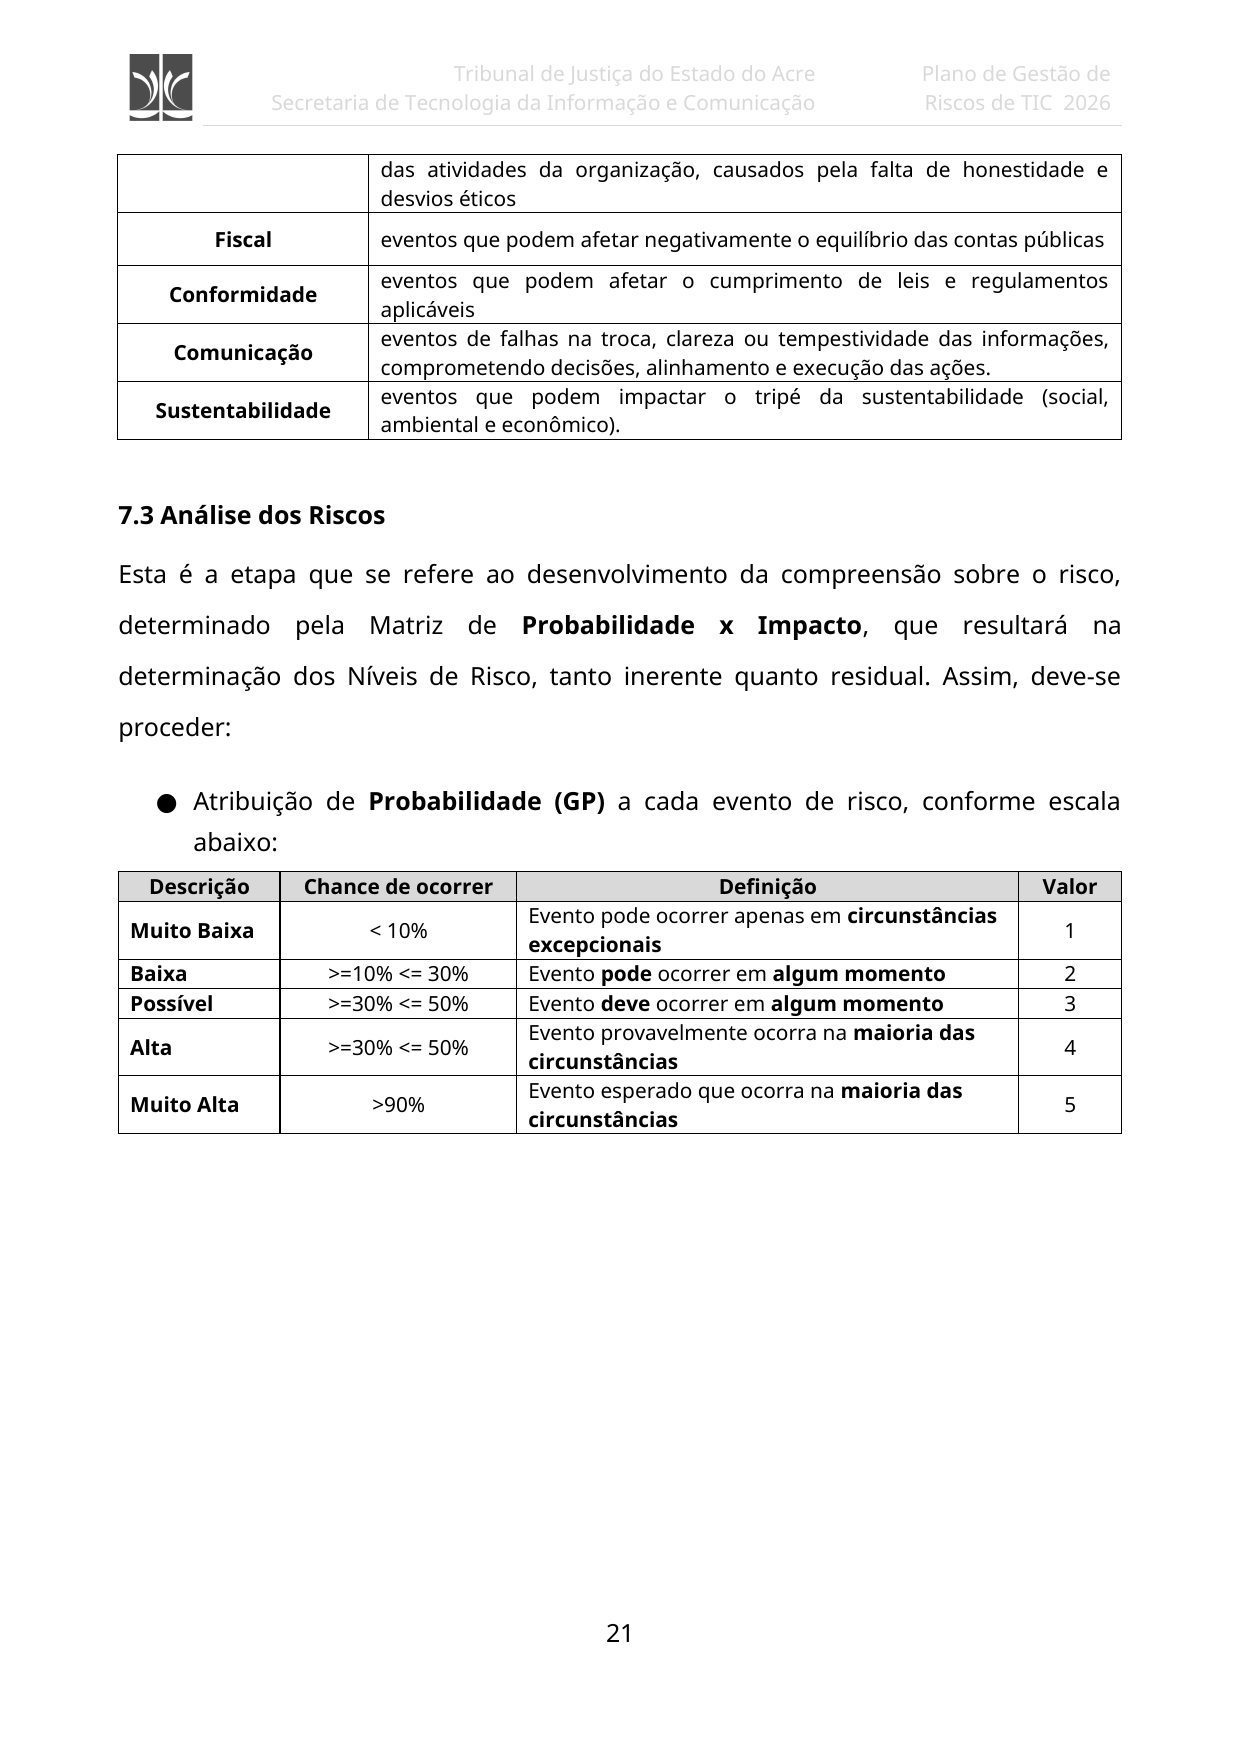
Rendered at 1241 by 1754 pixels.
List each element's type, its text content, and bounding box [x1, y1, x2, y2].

table_cell >=30% <= 50% [281, 989, 516, 1017]
table_cell eventos que podem afetar o cumprimento de leis e regulamentos aplicáveis [369, 266, 1121, 323]
table_cell eventos que podem impactar o tripé da sustentabilidade (social, ambiental e econômico). [369, 382, 1121, 439]
table_cell [118, 155, 368, 212]
table_header Definição [517, 872, 1018, 901]
table_cell >=10% <= 30% [281, 960, 516, 988]
table_cell Fiscal [118, 213, 368, 265]
table_cell 4 [1019, 1019, 1121, 1075]
table_cell Evento deve ocorrer em algum momento [517, 989, 1018, 1017]
table_cell < 10% [281, 902, 516, 958]
table_cell Sustentabilidade [118, 382, 368, 439]
table_header Descrição [119, 872, 279, 901]
table_cell das atividades da organização, causados pela falta de honestidade e desvios éticos [369, 155, 1121, 212]
list Atribuição de Probabilidade (GP) a cada evento de risco, conforme escala abaixo: [156, 773, 1122, 859]
table_cell Muito Alta [119, 1076, 279, 1133]
table_header Chance de ocorrer [281, 872, 516, 901]
table_cell Baixa [119, 960, 279, 988]
table_cell Muito Baixa [119, 902, 279, 958]
table_cell Evento pode ocorrer em algum momento [517, 960, 1018, 988]
table_header Valor [1019, 872, 1121, 901]
table_cell Evento pode ocorrer apenas em circunstâncias excepcionais [517, 902, 1018, 958]
table_cell 2 [1019, 960, 1121, 988]
table_cell Evento esperado que ocorra na maioria das circunstâncias [517, 1076, 1018, 1133]
text Esta é a etapa que se refere ao desenvolvimento da compreensão sobre o risco, determinado pela Matriz de Probabilidade x Impacto, que resultará na determinação dos Níveis de Risco, tanto inerente quanto residual. Assim, deve-se proceder: [118, 557, 1122, 744]
table_cell eventos que podem afetar negativamente o equilíbrio das contas públicas [369, 213, 1121, 265]
picture [129, 54, 193, 121]
table_cell Comunicação [118, 324, 368, 381]
table_cell Evento provavelmente ocorra na maioria das circunstâncias [517, 1019, 1018, 1075]
table_cell Conformidade [118, 266, 368, 323]
subtitle 7.3 Análise dos Riscos [118, 498, 1122, 532]
table_cell Alta [119, 1019, 279, 1075]
table_cell 5 [1019, 1076, 1121, 1133]
table_cell Possível [119, 989, 279, 1017]
table_cell >=30% <= 50% [281, 1019, 516, 1075]
table_cell eventos de falhas na troca, clareza ou tempestividade das informações, comprometendo decisões, alinhamento e execução das ações. [369, 324, 1121, 381]
table_cell >90% [281, 1076, 516, 1133]
table_cell 1 [1019, 902, 1121, 958]
table_cell 3 [1019, 989, 1121, 1017]
